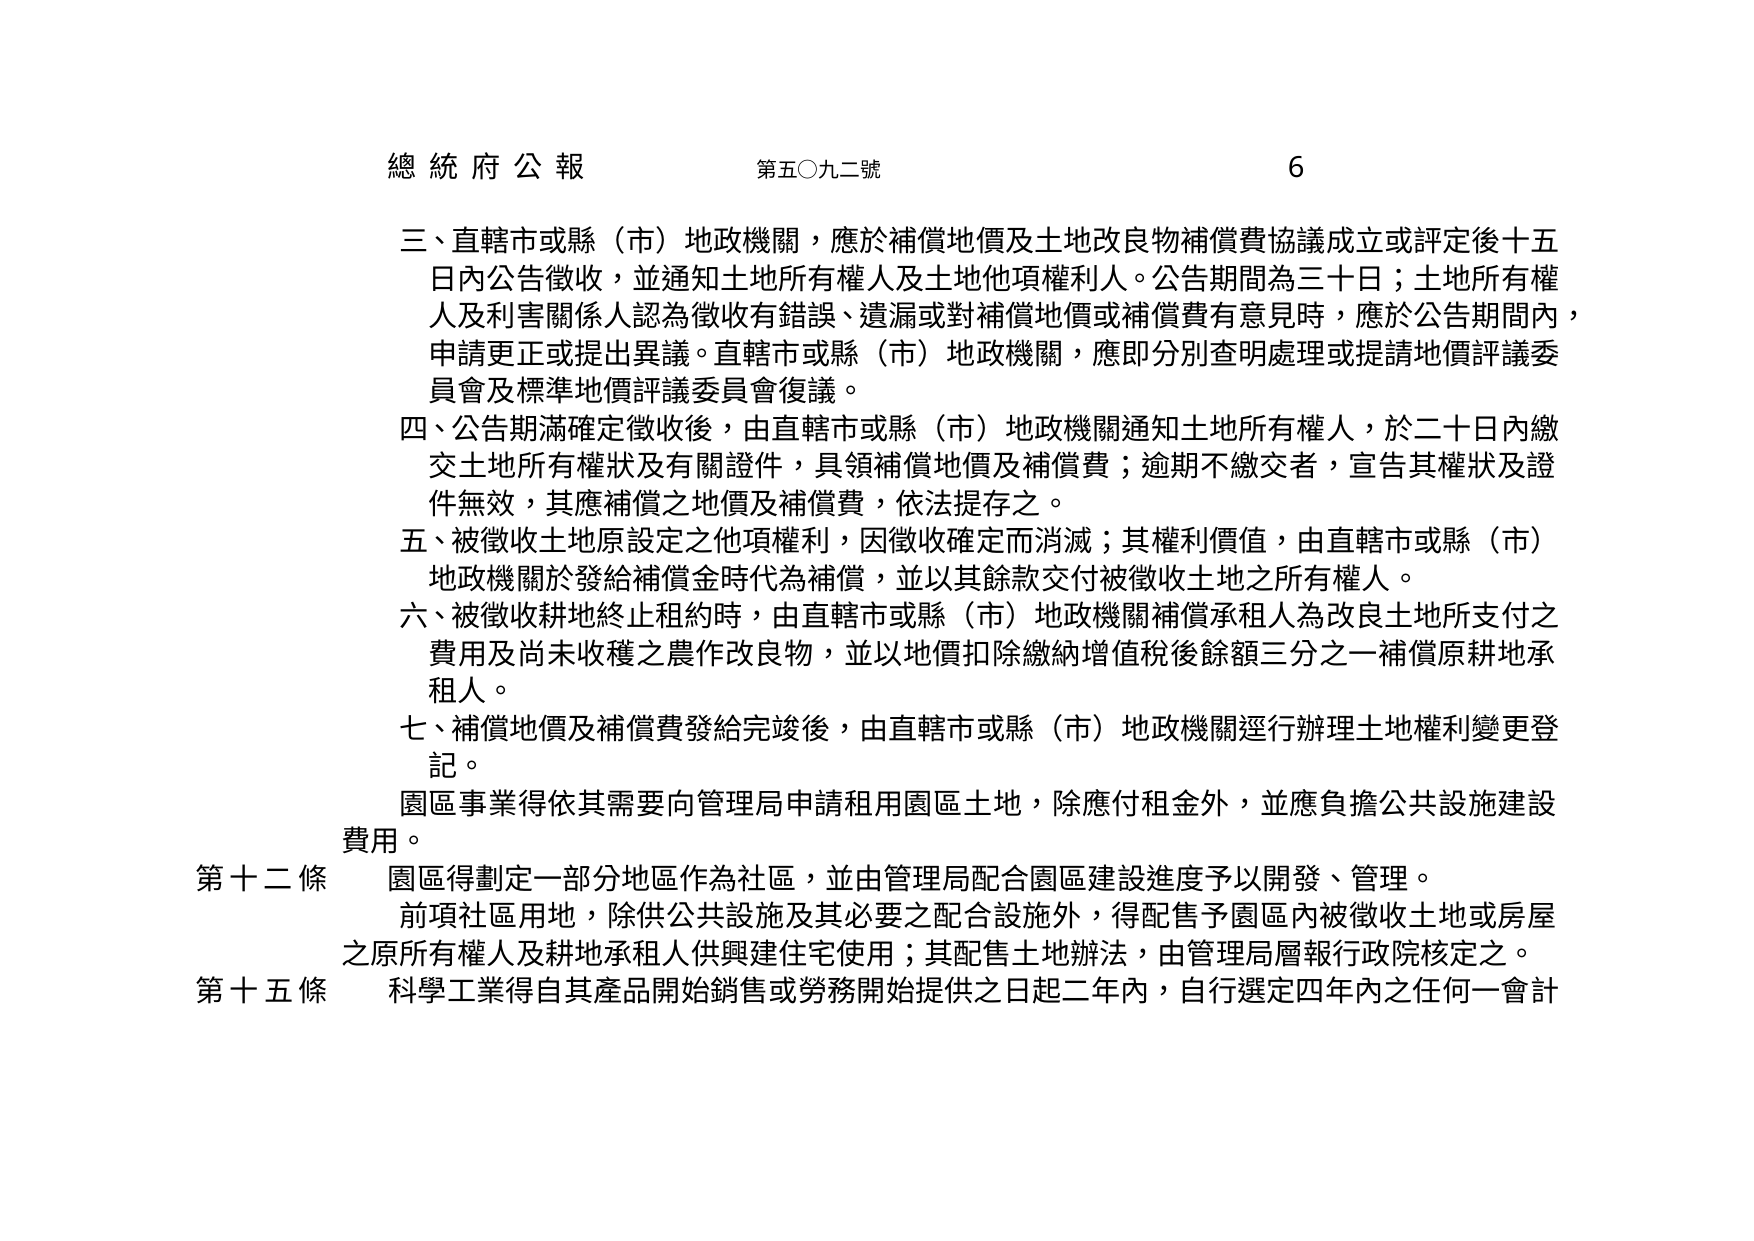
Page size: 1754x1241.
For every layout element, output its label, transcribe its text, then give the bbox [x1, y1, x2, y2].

text 園區事業得依其需要向管理局申請租用園區土地，除應付租金外，並應負擔公共設施建設費用。 [341, 784, 1559, 859]
text 前項社區用地，除供公共設施及其必要之配合設施外，得配售予園區內被徵收土地或房屋之原所有權人及耕地承租人供興建住宅使用；其配售土地辦法，由管理局層報行政院核定之。 [341, 897, 1559, 972]
text 五、被徵收土地原設定之他項權利，因徵收確定而消滅；其權利價值，由直轄市或縣（市）地政機關於發給補償金時代為補償，並以其餘款交付被徵收土地之所有權人。 [399, 522, 1559, 597]
text 四、公告期滿確定徵收後，由直轄市或縣（市）地政機關通知土地所有權人，於二十日內繳交土地所有權狀及有關證件，具領補償地價及補償費；逾期不繳交者，宣告其權狀及證件無效，其應補償之地價及補償費，依法提存之。 [399, 409, 1559, 522]
text 第十五條 科學工業得自其產品開始銷售或勞務開始提供之日起二年內，自行選定四年內之任何一會計 [195, 972, 1559, 1009]
text 三、直轄市或縣（市）地政機關，應於補償地價及土地改良物補償費協議成立或評定後十五日內公告徵收，並通知土地所有權人及土地他項權利人。公告期間為三十日；土地所有權人及利害關係人認為徵收有錯誤、遺漏或對補償地價或補償費有意見時，應於公告期間內，申請更正或提出異議。直轄市或縣（市）地政機關，應即分別查明處理或提請地價評議委員會及標準地價評議委員會復議。 [399, 222, 1559, 409]
text 六、被徵收耕地終止租約時，由直轄市或縣（市）地政機關補償承租人為改良土地所支付之費用及尚未收穫之農作改良物，並以地價扣除繳納增值稅後餘額三分之一補償原耕地承租人。 [399, 597, 1559, 709]
text 七、補償地價及補償費發給完竣後，由直轄市或縣（市）地政機關逕行辦理土地權利變更登記。 [399, 709, 1559, 784]
text 第十二條 園區得劃定一部分地區作為社區，並由管理局配合園區建設進度予以開發、管理。 [195, 859, 1559, 897]
